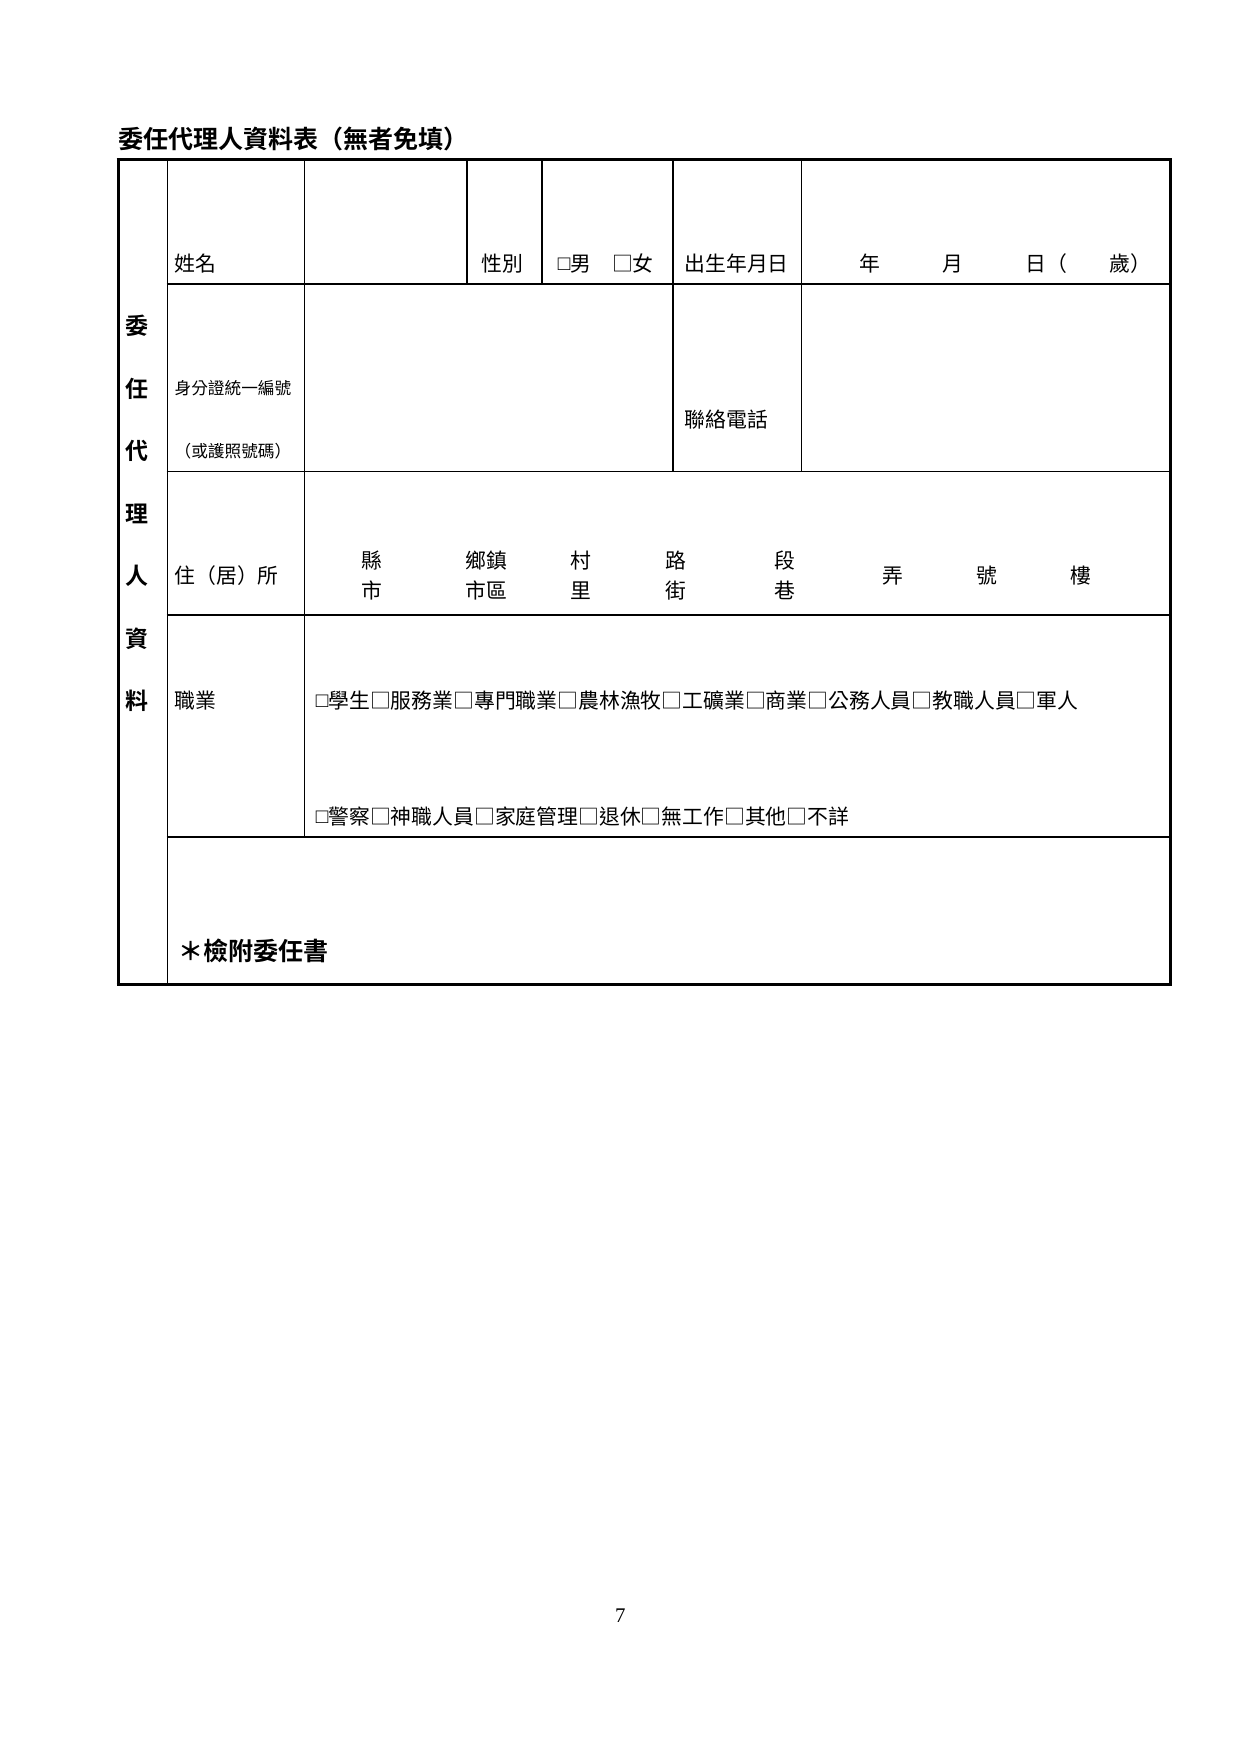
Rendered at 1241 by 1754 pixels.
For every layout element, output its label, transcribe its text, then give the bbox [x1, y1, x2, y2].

table_cell 身分證統一編號（或護照號碼） [168, 285, 304, 471]
table_cell 住（居）所 [168, 472, 304, 614]
text 委任代理人資料表（無者免填） [118, 96, 1122, 158]
table_cell 聯絡電話 [674, 285, 801, 471]
table_header 性別 [468, 161, 541, 283]
table_header 姓名 [168, 161, 304, 283]
table_header 出生年月日 [674, 161, 801, 283]
table_cell □學生□服務業□專門職業□農林漁牧□工礦業□商業□公務人員□教職人員□軍人 □警察□神職人員□家庭管理□退休□無工作□其他□不詳 [305, 616, 1169, 836]
table_cell [305, 285, 672, 471]
table_cell ＊檢附委任書 [168, 838, 1169, 983]
table_header 委任代理人資料 [120, 161, 167, 983]
table_header □男 □女 [543, 161, 672, 283]
table_cell 縣市 鄉鎮市區 村里 路街 段巷 弄 號 樓 [305, 472, 1169, 614]
table_cell [802, 285, 1169, 471]
table_header 年 月 日（ 歲） [802, 161, 1169, 283]
table_header [305, 161, 466, 283]
table_cell 職業 [168, 616, 304, 836]
